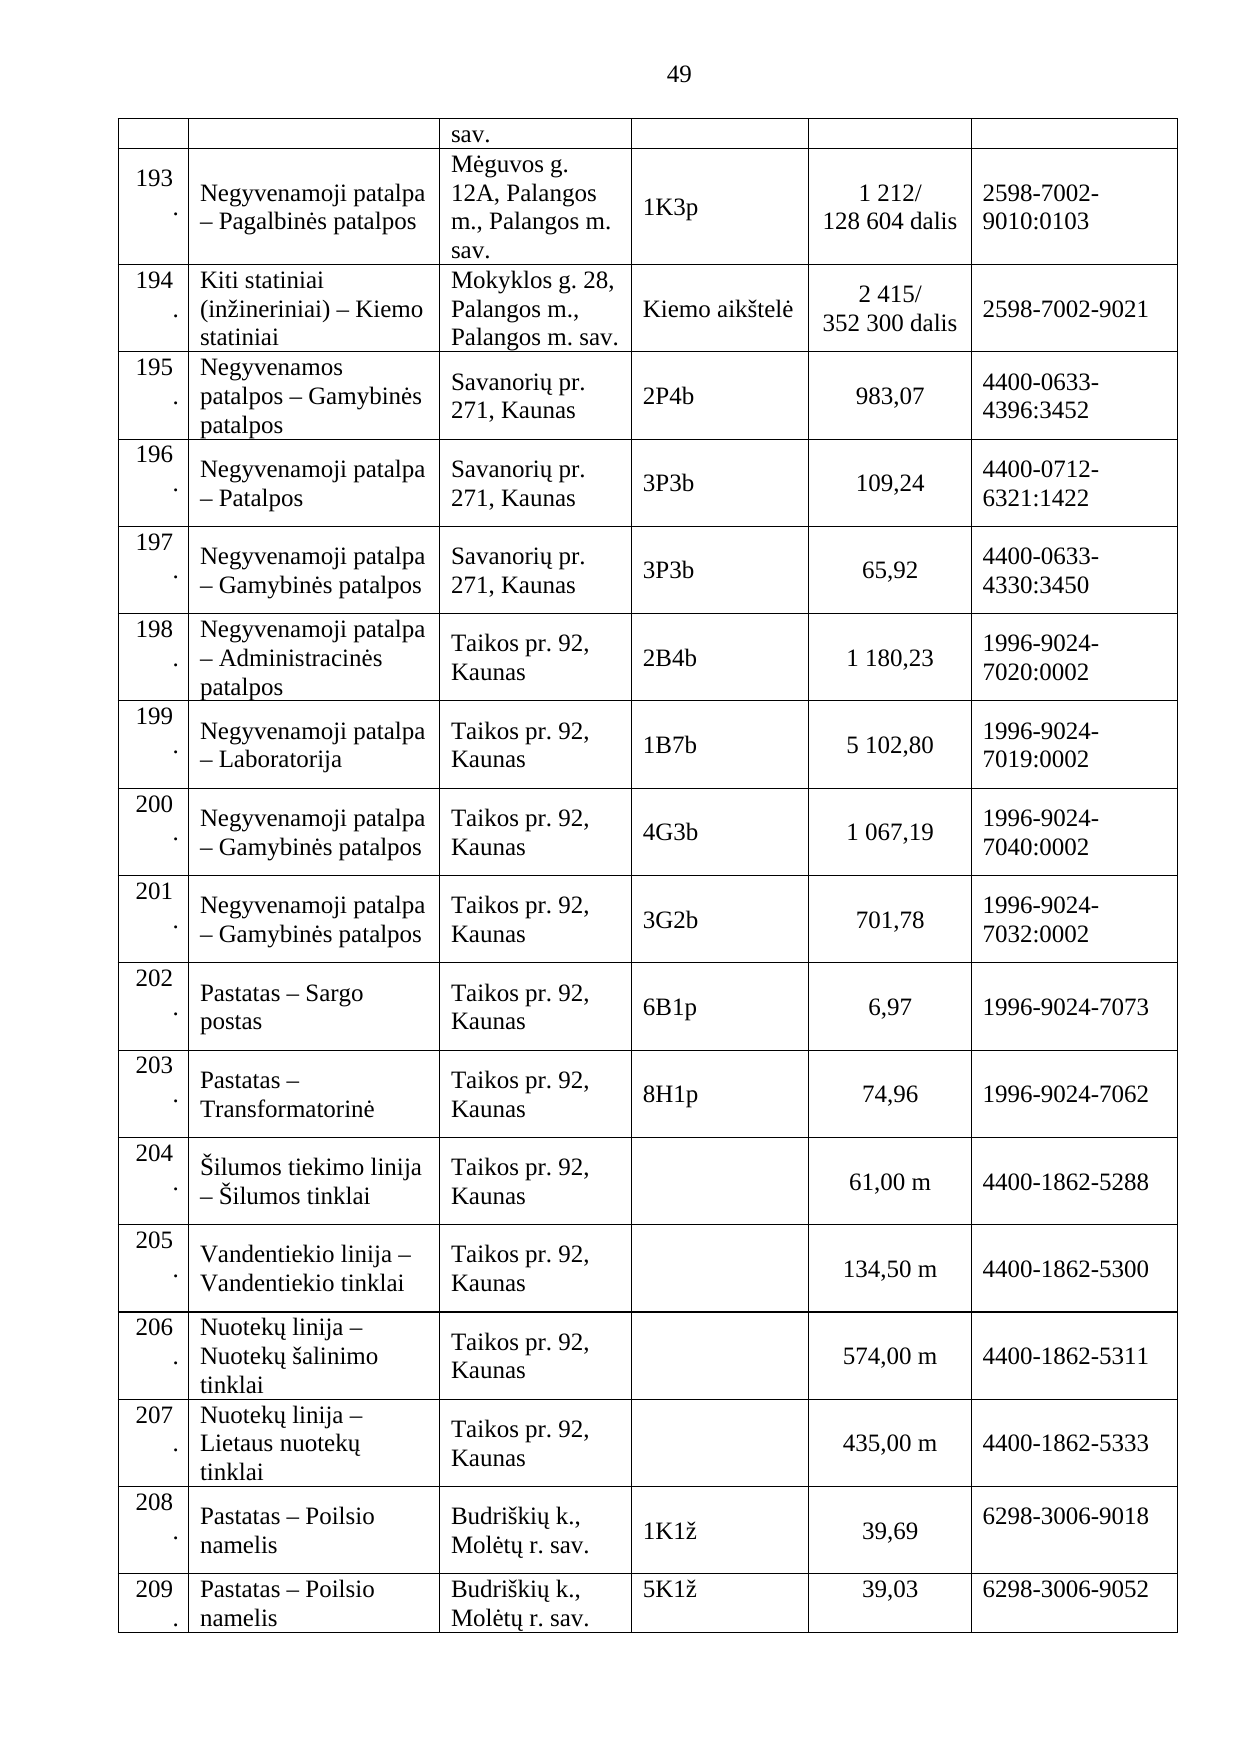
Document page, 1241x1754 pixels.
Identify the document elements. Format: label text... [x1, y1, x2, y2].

table_cell 3P3b [632, 440, 808, 526]
table_cell [189, 119, 439, 148]
table_cell 6298-3006-9052 [972, 1574, 1177, 1632]
table_cell Negyvenamos patalpos – Gamybinės patalpos [189, 352, 439, 438]
table_cell Nuotekų linija – Lietaus nuotekų tinklai [189, 1400, 439, 1486]
table_cell 1996-9024-7073 [972, 963, 1177, 1049]
table_cell 203. [119, 1051, 188, 1137]
table_cell Savanorių pr. 271, Kaunas [440, 527, 631, 613]
table_cell Budriškių k., Molėtų r. sav. [440, 1487, 631, 1573]
table_cell 74,96 [809, 1051, 971, 1137]
table_cell 39,69 [809, 1487, 971, 1573]
table_cell Taikos pr. 92, Kaunas [440, 1051, 631, 1137]
table_cell 196. [119, 440, 188, 526]
table_cell 1 067,19 [809, 789, 971, 875]
table_cell 204. [119, 1138, 188, 1224]
table_cell Pastatas – Transformatorinė [189, 1051, 439, 1137]
table_cell Negyvenamoji patalpa – Administracinės patalpos [189, 614, 439, 700]
table_cell 6,97 [809, 963, 971, 1049]
table_cell 39,03 [809, 1574, 971, 1632]
table_cell Negyvenamoji patalpa – Laboratorija [189, 701, 439, 788]
table_cell [119, 119, 188, 148]
table_cell Pastatas – Poilsio namelis [189, 1574, 439, 1632]
table_cell 3G2b [632, 876, 808, 962]
table_cell 198. [119, 614, 188, 700]
table_cell Negyvenamoji patalpa – Gamybinės patalpos [189, 527, 439, 613]
table_cell 1 212/ 128 604 dalis [809, 149, 971, 264]
table_cell 1996-9024-7032:0002 [972, 876, 1177, 962]
table_cell Taikos pr. 92, Kaunas [440, 1225, 631, 1311]
table_cell Taikos pr. 92, Kaunas [440, 614, 631, 700]
table_cell Taikos pr. 92, Kaunas [440, 1313, 631, 1399]
table_cell 4G3b [632, 789, 808, 875]
table_cell [632, 1400, 808, 1486]
table_cell 1B7b [632, 701, 808, 788]
table_cell 3P3b [632, 527, 808, 613]
table_cell Negyvenamoji patalpa – Pagalbinės patalpos [189, 149, 439, 264]
table_cell Mėguvos g. 12A, Palangos m., Palangos m. sav. [440, 149, 631, 264]
table_cell 6B1p [632, 963, 808, 1049]
table_cell Negyvenamoji patalpa – Patalpos [189, 440, 439, 526]
table_cell 65,92 [809, 527, 971, 613]
table_cell Taikos pr. 92, Kaunas [440, 876, 631, 962]
table_cell Taikos pr. 92, Kaunas [440, 789, 631, 875]
table_cell Kiemo aikštelė [632, 265, 808, 351]
table_cell 199. [119, 701, 188, 788]
table_cell 5 102,80 [809, 701, 971, 788]
table_cell 6298-3006-9018 [972, 1487, 1177, 1573]
table_cell [632, 1313, 808, 1399]
table_cell Savanorių pr. 271, Kaunas [440, 352, 631, 438]
table_cell 207. [119, 1400, 188, 1486]
table_cell 4400-1862-5300 [972, 1225, 1177, 1311]
table_cell 983,07 [809, 352, 971, 438]
table_cell [632, 1225, 808, 1311]
table_cell 134,50 m [809, 1225, 971, 1311]
table_cell Taikos pr. 92, Kaunas [440, 1400, 631, 1486]
table_cell 4400-0633-4330:3450 [972, 527, 1177, 613]
table_cell Kiti statiniai (inžineriniai) – Kiemo statiniai [189, 265, 439, 351]
table_cell 435,00 m [809, 1400, 971, 1486]
table_cell 61,00 m [809, 1138, 971, 1224]
table_cell [809, 119, 971, 148]
table_cell Negyvenamoji patalpa – Gamybinės patalpos [189, 789, 439, 875]
table_cell Vandentiekio linija – Vandentiekio tinklai [189, 1225, 439, 1311]
table_cell 208. [119, 1487, 188, 1573]
table_cell 2P4b [632, 352, 808, 438]
table_cell 701,78 [809, 876, 971, 962]
table_cell 193. [119, 149, 188, 264]
table_cell 195. [119, 352, 188, 438]
table_cell Šilumos tiekimo linija – Šilumos tinklai [189, 1138, 439, 1224]
table_cell [632, 1138, 808, 1224]
table_cell 4400-1862-5333 [972, 1400, 1177, 1486]
table_cell Pastatas – Sargo postas [189, 963, 439, 1049]
table_cell 109,24 [809, 440, 971, 526]
table_cell 1996-9024-7062 [972, 1051, 1177, 1137]
table_cell Taikos pr. 92, Kaunas [440, 963, 631, 1049]
table_cell 201. [119, 876, 188, 962]
table_cell 2 415/ 352 300 dalis [809, 265, 971, 351]
table_cell 4400-0712-6321:1422 [972, 440, 1177, 526]
table_cell 8H1p [632, 1051, 808, 1137]
table_cell Mokyklos g. 28, Palangos m., Palangos m. sav. [440, 265, 631, 351]
table_cell 4400-1862-5288 [972, 1138, 1177, 1224]
table_cell 4400-1862-5311 [972, 1313, 1177, 1399]
table_cell Savanorių pr. 271, Kaunas [440, 440, 631, 526]
table_cell 206. [119, 1313, 188, 1399]
table_cell 1996-9024-7040:0002 [972, 789, 1177, 875]
table_cell 194. [119, 265, 188, 351]
table_cell 200. [119, 789, 188, 875]
table_cell sav. [440, 119, 631, 148]
table_cell [632, 119, 808, 148]
table_cell Taikos pr. 92, Kaunas [440, 701, 631, 788]
table_cell 1K3p [632, 149, 808, 264]
table_cell Taikos pr. 92, Kaunas [440, 1138, 631, 1224]
table_cell Nuotekų linija – Nuotekų šalinimo tinklai [189, 1313, 439, 1399]
table_cell 2598-7002-9010:0103 [972, 149, 1177, 264]
table_cell 205. [119, 1225, 188, 1311]
table_cell Budriškių k., Molėtų r. sav. [440, 1574, 631, 1632]
table_cell [972, 119, 1177, 148]
table_cell 197. [119, 527, 188, 613]
table_cell 1996-9024-7020:0002 [972, 614, 1177, 700]
table_cell 5K1ž [632, 1574, 808, 1632]
table_cell 209. [119, 1574, 188, 1632]
table_cell 4400-0633-4396:3452 [972, 352, 1177, 438]
table_cell 2B4b [632, 614, 808, 700]
table_cell Negyvenamoji patalpa – Gamybinės patalpos [189, 876, 439, 962]
table_cell 574,00 m [809, 1313, 971, 1399]
table_cell 2598-7002-9021 [972, 265, 1177, 351]
table_cell 1996-9024-7019:0002 [972, 701, 1177, 788]
table_cell 202. [119, 963, 188, 1049]
table_cell 1 180,23 [809, 614, 971, 700]
table_cell 1K1ž [632, 1487, 808, 1573]
table_cell Pastatas – Poilsio namelis [189, 1487, 439, 1573]
